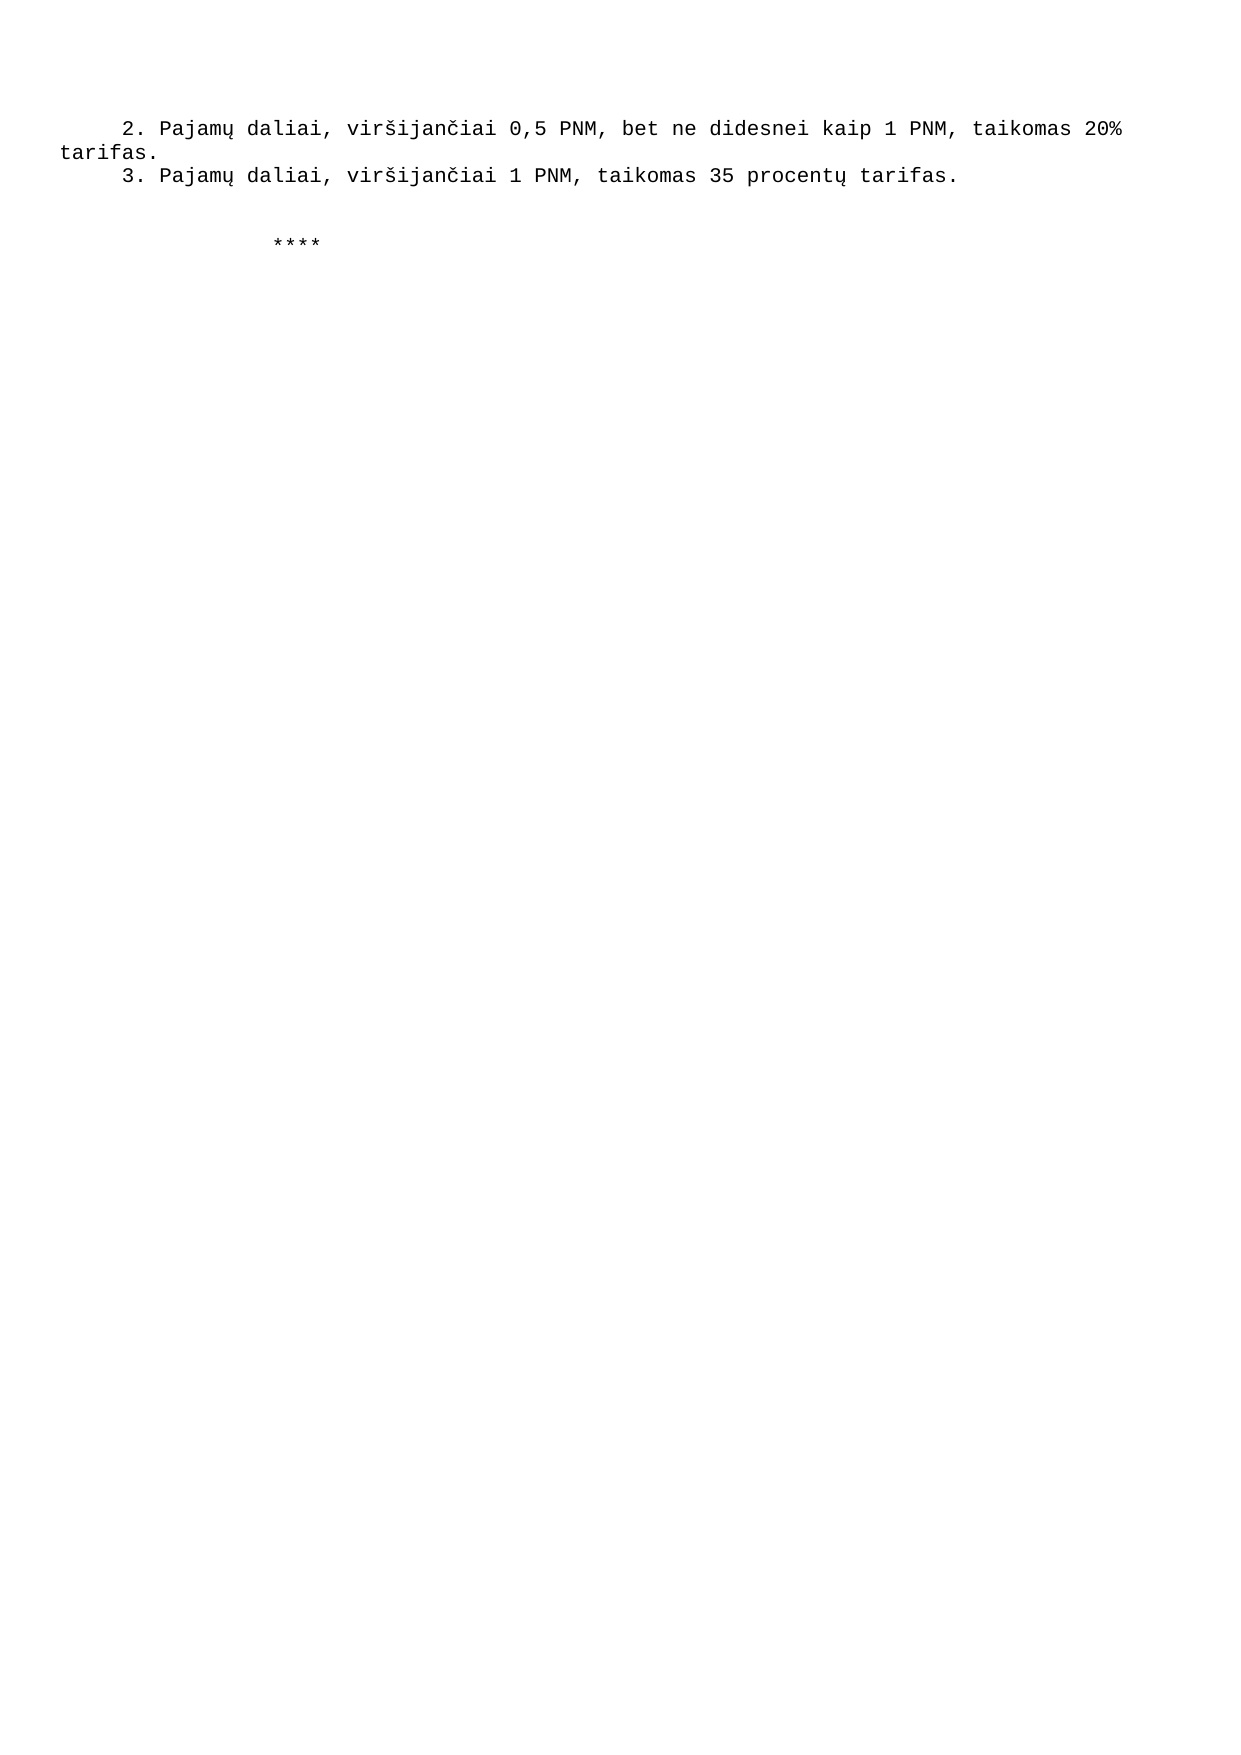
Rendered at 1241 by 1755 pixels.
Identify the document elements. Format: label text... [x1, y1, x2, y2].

text 2. Pajamų daliai, viršijančiai 0,5 PNM, bet ne didesnei kaip 1 PNM, taikomas 20% tarifas. [59, 118, 1122, 165]
text **** [59, 236, 1122, 260]
text 3. Pajamų daliai, viršijančiai 1 PNM, taikomas 35 procentų tarifas. [59, 165, 1122, 189]
